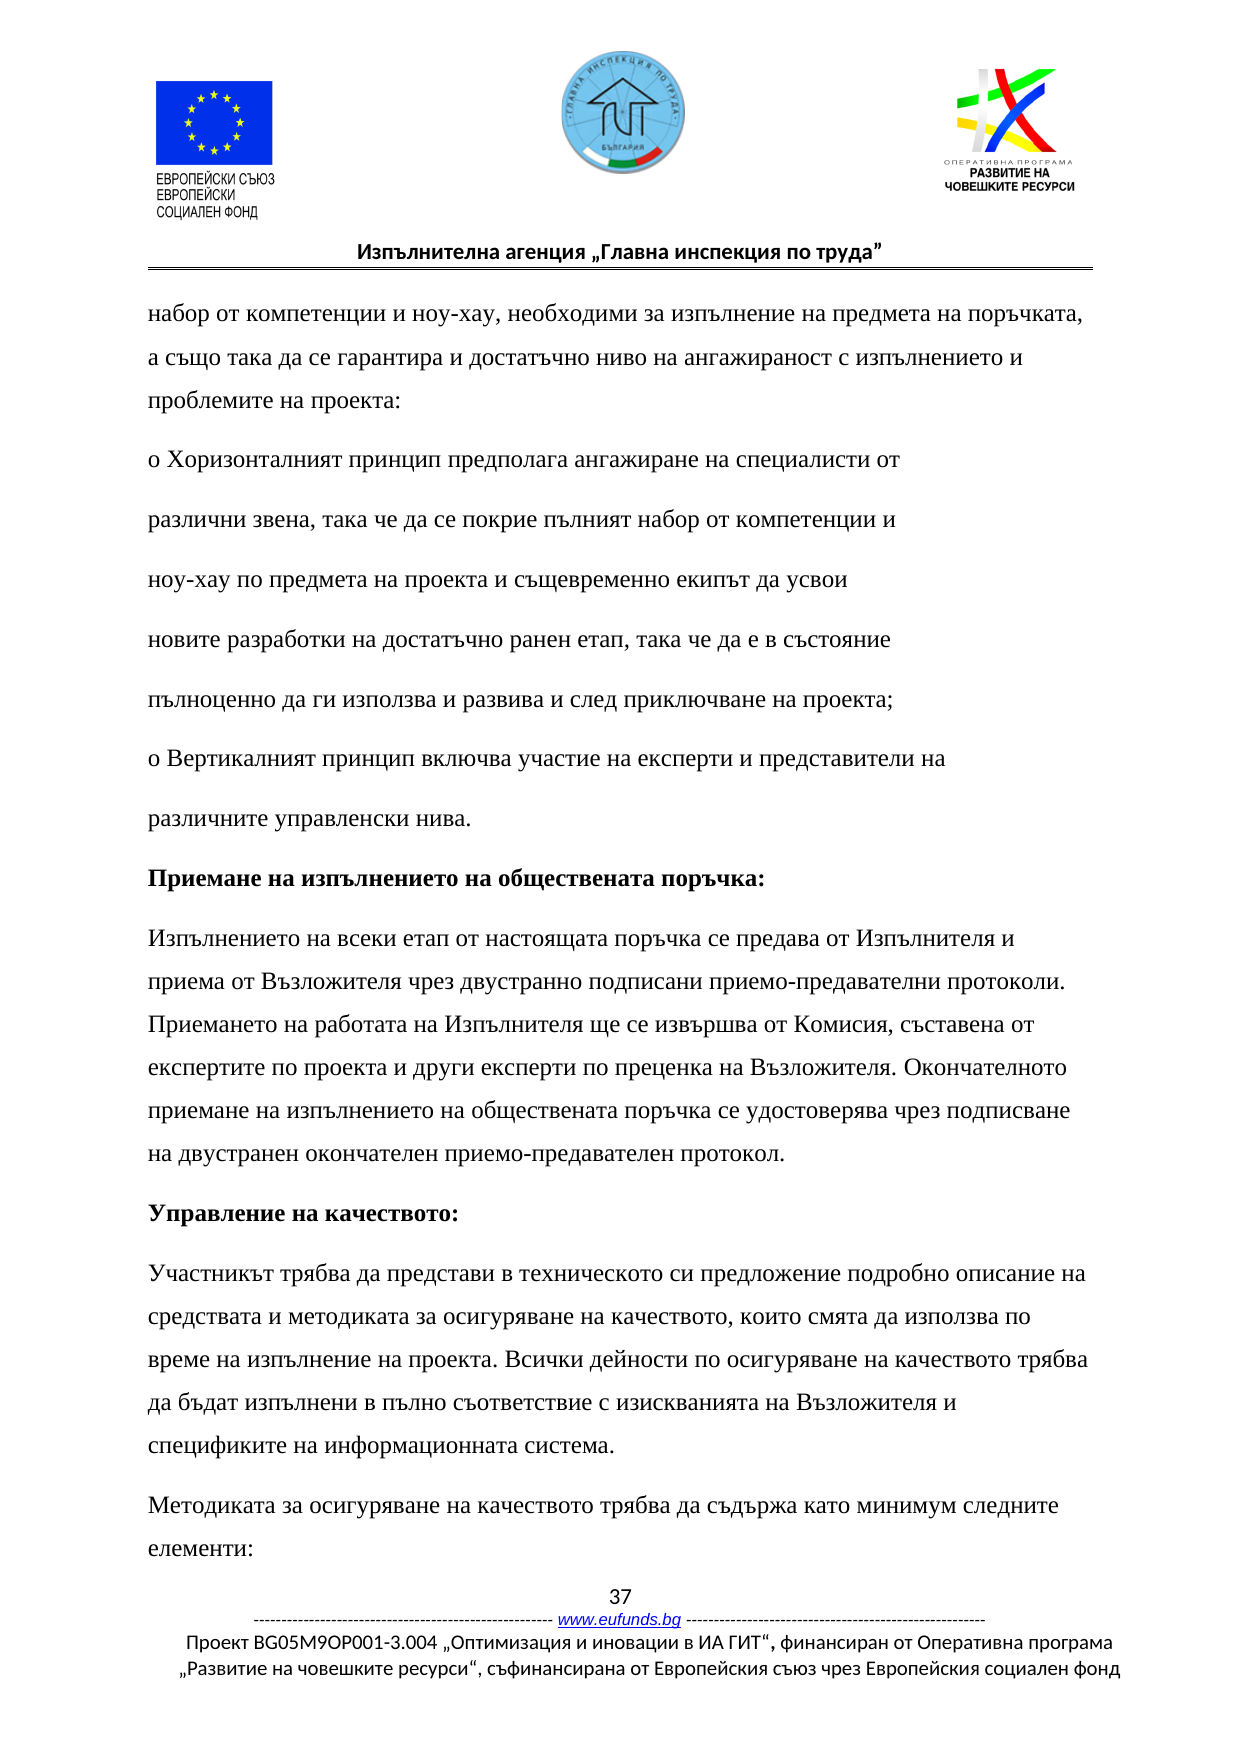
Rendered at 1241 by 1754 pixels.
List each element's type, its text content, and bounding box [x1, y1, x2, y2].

text различни звена, така че да се покрие пълният набор от компетенции и [148, 504, 1093, 533]
text Участникът трябва да представи в техническото си предложение подробно описание на средствата и методиката за осигуряване на качеството, които смята да използва по време на изпълнение на проекта. Всички дейности по осигуряване на качеството трябва да бъдат изпълнени в пълно съответствие с изискванията на Възложителя и спецификите на информационната система. [148, 1258, 1093, 1459]
text ноу-хау по предмета на проекта и същевременно екипът да усвои [148, 564, 1093, 593]
text набор от компетенции и ноу-хау, необходими за изпълнение на предмета на поръчката, а също така да се гарантира и достатъчно ниво на ангажираност с изпълнението и проблемите на проекта: [148, 298, 1093, 413]
text o Хоризонталният принцип предполага ангажиране на специалисти от [148, 444, 1093, 473]
text o Вертикалният принцип включва участие на експерти и представители на [148, 743, 1093, 772]
text Приемане на изпълнението на обществената поръчка: [148, 863, 1093, 892]
text Изпълнението на всеки етап от настоящата поръчка се предава от Изпълнителя и приема от Възложителя чрез двустранно подписани приемо-предавателни протоколи. Приемането на работата на Изпълнителя ще се извършва от Комисия, съставена от експертите по проекта и други експерти по преценка на Възложителя. Окончателното приемане на изпълнението на обществената поръчка се удостоверява чрез подписване на двустранен окончателен приемо-предавателен протокол. [148, 923, 1093, 1167]
text пълноценно да ги използва и развива и след приключване на проекта; [148, 684, 1093, 712]
text различните управленски нива. [148, 803, 1093, 832]
text Управление на качеството: [148, 1198, 1093, 1227]
text новите разработки на достатъчно ранен етап, така че да е в състояние [148, 624, 1093, 653]
text Методиката за осигуряване на качеството трябва да съдържа като минимум следните елементи: [148, 1490, 1093, 1562]
